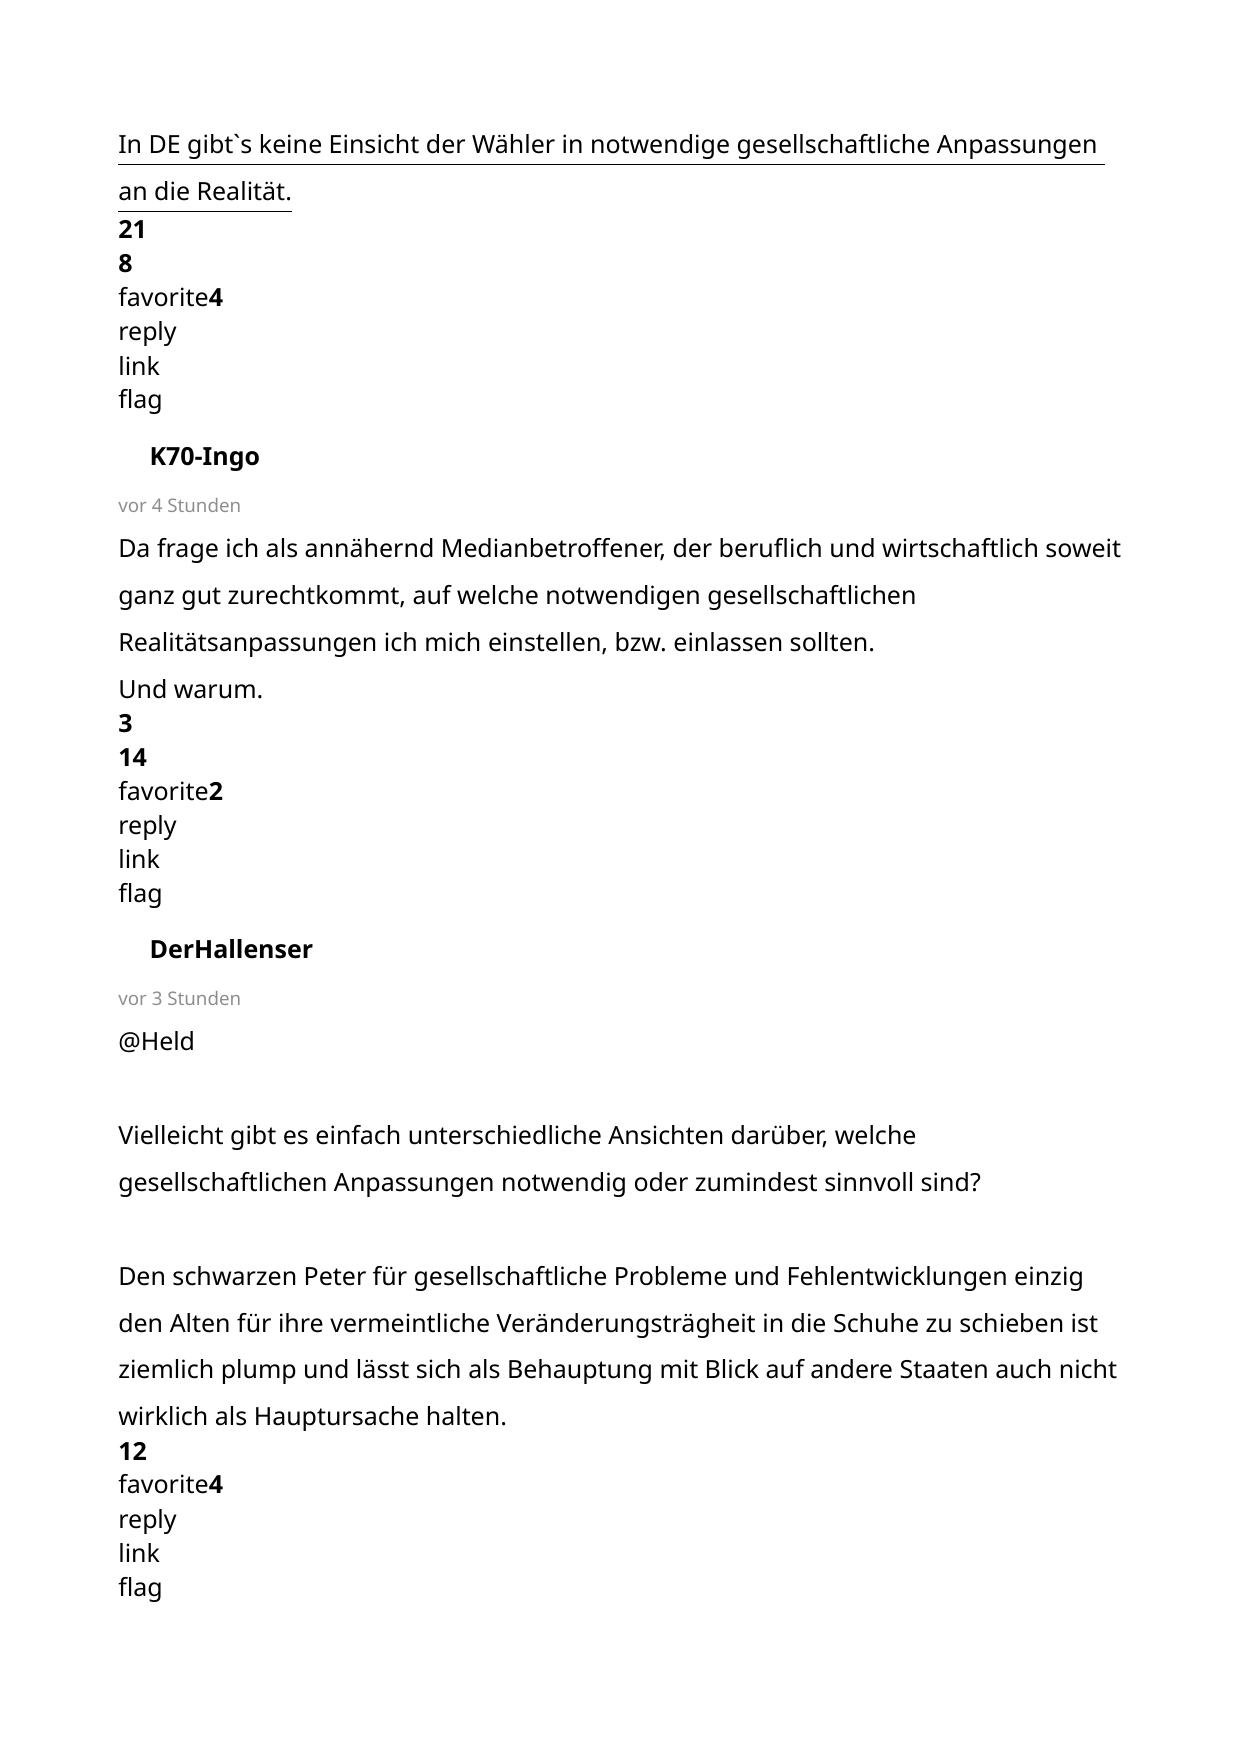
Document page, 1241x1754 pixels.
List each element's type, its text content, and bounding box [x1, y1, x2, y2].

text link [118, 348, 1122, 382]
text reply [118, 1501, 1122, 1535]
text favorite4 [118, 1467, 1122, 1501]
text @Held Vielleicht gibt es einfach unterschiedliche Ansichten darüber, welche gesellschaftlichen Anpassungen notwendig oder zumindest sinnvoll sind? Den schwarzen Peter für gesellschaftliche Probleme und Fehlentwicklungen einzig den Alten für ihre vermeintliche Veränderungsträgheit in die Schuhe zu schieben ist ziemlich plump und lässt sich als Behauptung mit Blick auf andere Staaten auch nicht wirklich als Hauptursache halten. [118, 1011, 1122, 1433]
text favorite4 [118, 280, 1122, 314]
text 3 [118, 705, 1122, 739]
text In DE gibt`s keine Einsicht der Wähler in notwendige gesellschaftliche Anpassungen an die Realität. [118, 118, 1122, 212]
text K70-Ingo [149, 432, 1114, 472]
text link [118, 1535, 1122, 1569]
text reply [118, 314, 1122, 348]
text Da frage ich als annähernd Medianbetroffener, der beruflich und wirtschaftlich soweit ganz gut zurechtkommt, auf welche notwendigen gesellschaftlichen Realitätsanpassungen ich mich einstellen, bzw. einlassen sollten. Und warum. [118, 518, 1122, 705]
text flag [118, 1569, 1122, 1603]
text vor 4 Stunden [118, 488, 1122, 518]
text link [118, 842, 1122, 876]
text favorite2 [118, 773, 1122, 807]
text 12 [118, 1433, 1122, 1467]
text vor 3 Stunden [118, 982, 1122, 1011]
text 21 [118, 212, 1122, 246]
text 14 [118, 739, 1122, 773]
text flag [118, 876, 1122, 910]
text reply [118, 807, 1122, 842]
text flag [118, 382, 1122, 416]
text 8 [118, 246, 1122, 280]
text DerHallenser [149, 925, 1114, 966]
